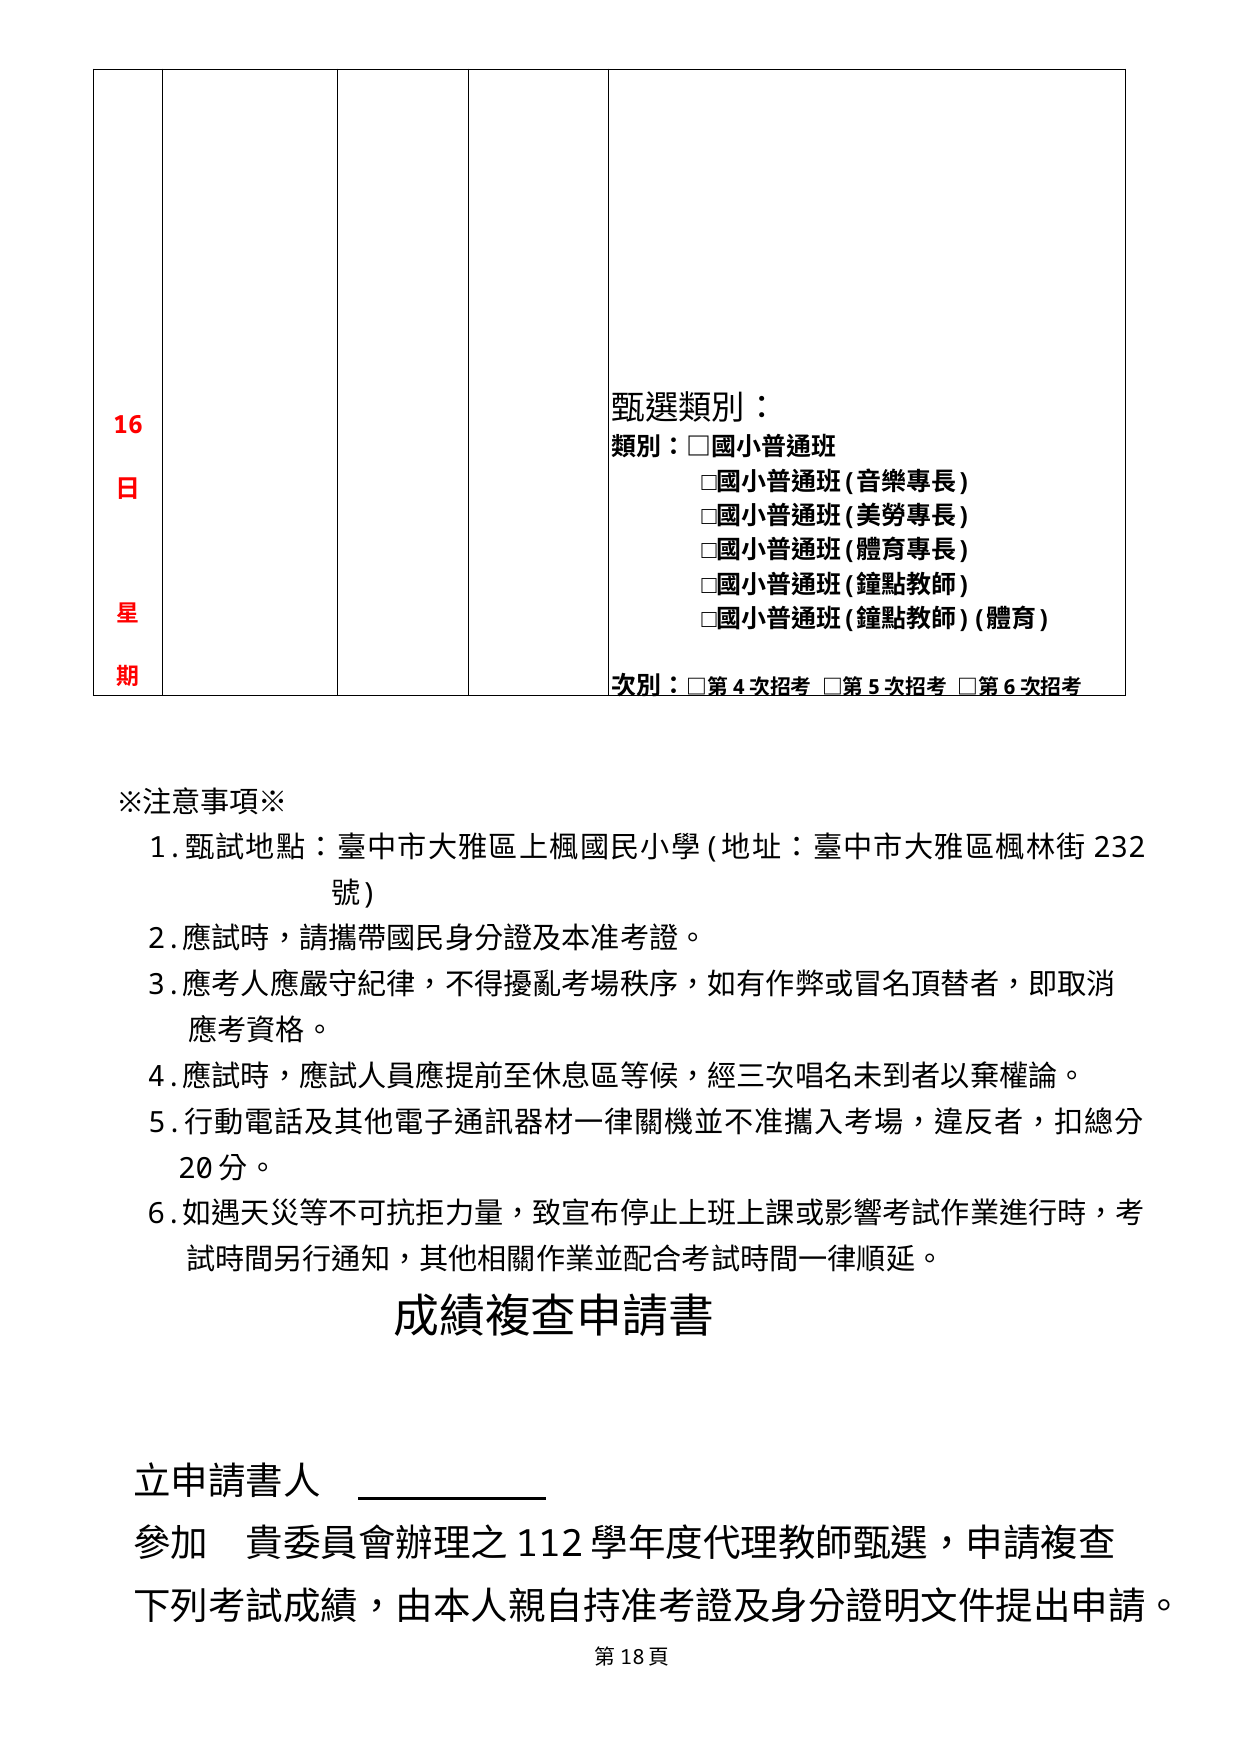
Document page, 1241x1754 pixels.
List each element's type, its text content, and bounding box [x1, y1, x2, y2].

text 4.應試時，應試人員應提前至休息區等候，經三次唱名未到者以棄權論。 [118, 1050, 1146, 1096]
text 2.應試時，請攜帶國民身分證及本准考證。 [118, 912, 1146, 958]
text 6.如遇天災等不可抗拒力量，致宣布停止上班上課或影響考試作業進行時，考試時間另行通知，其他相關作業並配合考試時間一律順延。 [118, 1187, 1146, 1279]
text 5.行動電話及其他電子通訊器材一律關機並不准攜入考場，違反者，扣總分20分。 [118, 1096, 1146, 1187]
text 成績複查申請書 [118, 1279, 1146, 1345]
text 1.甄試地點：臺中市大雅區上楓國民小學(地址：臺中市大雅區楓林街232號) [118, 821, 1146, 912]
table_cell [163, 70, 337, 694]
text 立申請書人 [133, 1436, 1146, 1499]
table_cell [338, 70, 468, 694]
text 3.應考人應嚴守紀律，不得擾亂考場秩序，如有作弊或冒名頂替者，即取消 [118, 958, 1146, 1004]
table_cell [469, 70, 608, 694]
table_cell 112 年 8 月 10 、 11 、 14 、 15 、 16 日 星 期 (四) (五) (一) (二) (三) [94, 70, 162, 694]
text ※注意事項※ [118, 758, 1146, 821]
text 應考資格。 [118, 1004, 1146, 1050]
table_header 臺中市大雅區上楓國民小學 112學年度代理(課)教師甄選 准 考 證 准考證號碼： 姓 名： 甄選類別： 類別：□國小普通班 □國小普通班(音樂專長) □國小普通班(美勞專長) □國小普通班(體育專長) □國小普通班(鐘點教師) □國小普通班(鐘點教師)(體育) 次別：□第4次招考 □第5次招考 □第6次招考 □第7次招考 □第8次招考 [609, 70, 1125, 694]
text 參加 貴委員會辦理之112學年度代理教師甄選，申請複查下列考試成績，由本人親自持准考證及身分證明文件提出申請。 [133, 1499, 1146, 1624]
